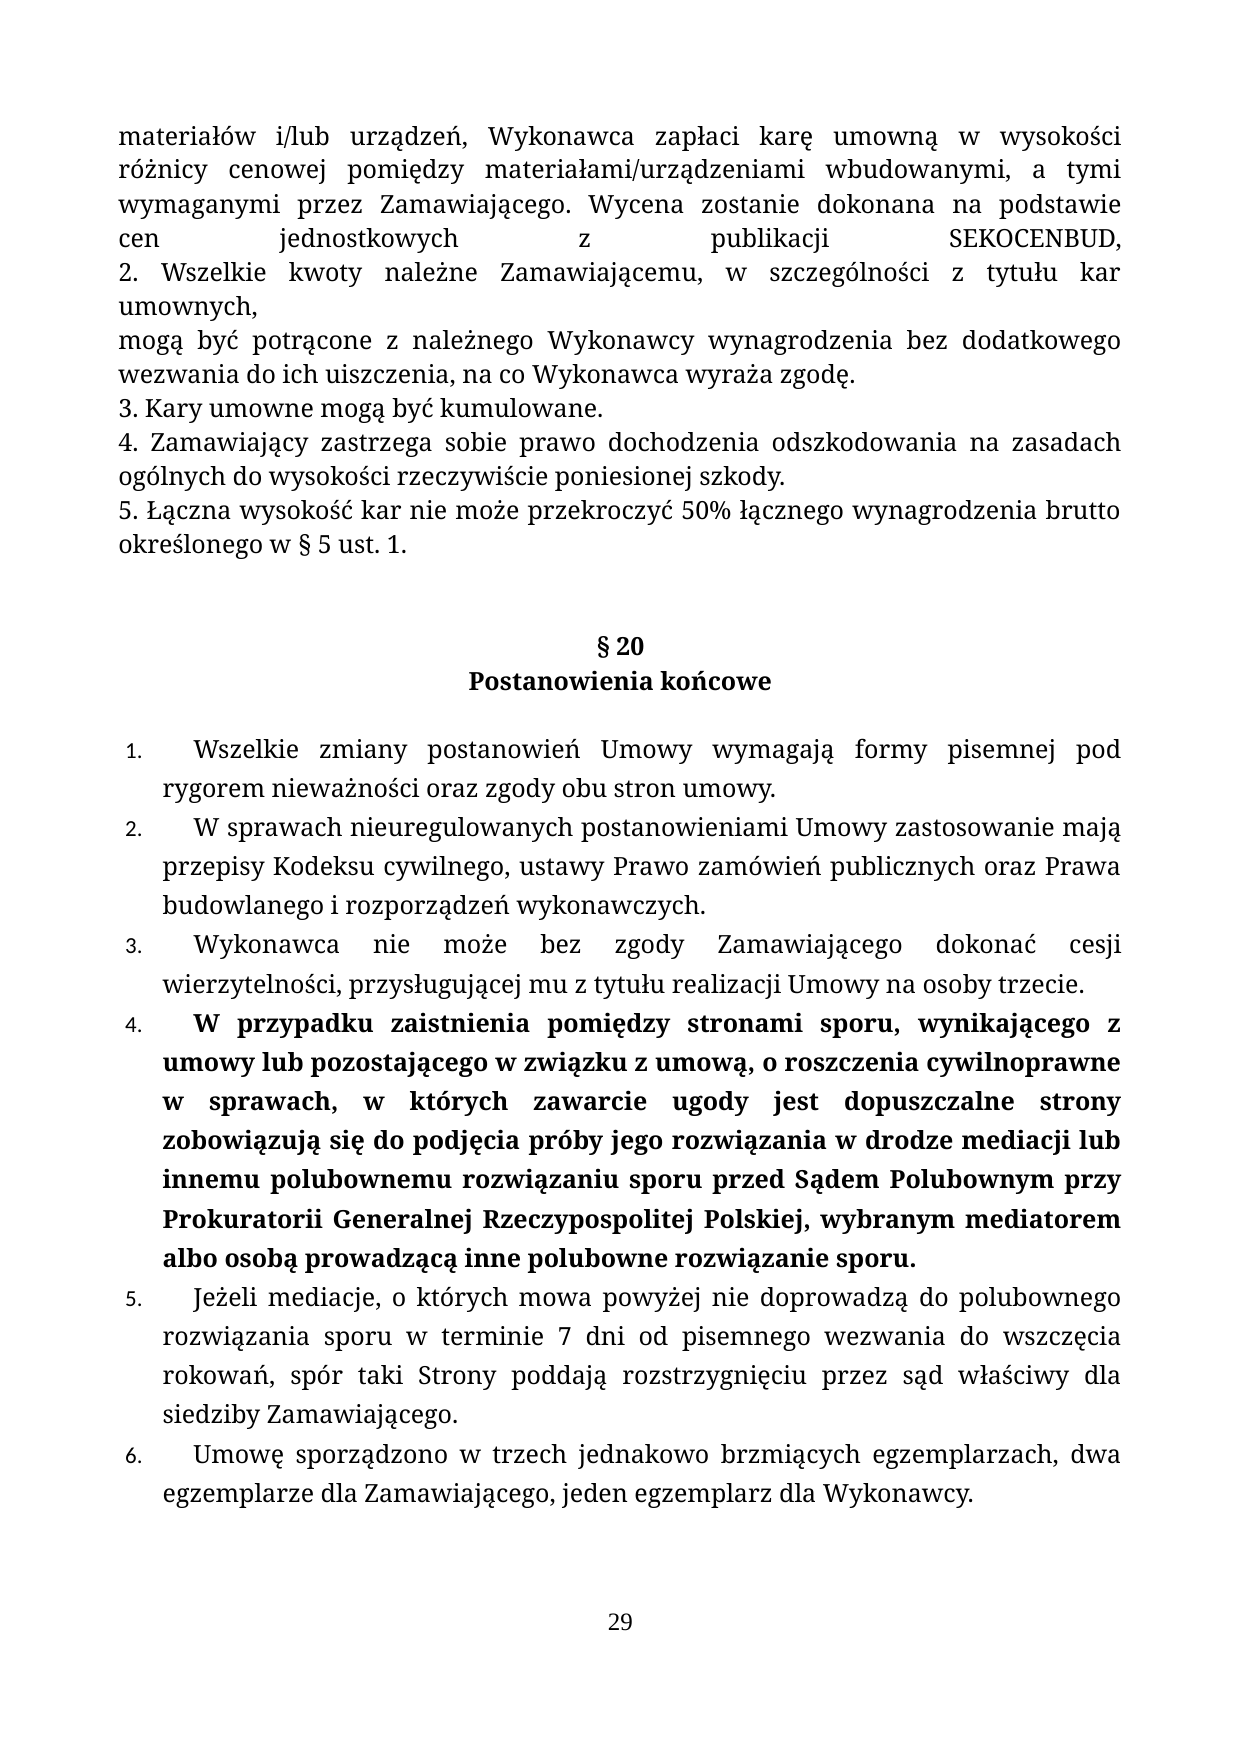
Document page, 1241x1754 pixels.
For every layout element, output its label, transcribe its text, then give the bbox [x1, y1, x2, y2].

text 4. Zamawiający zastrzega sobie prawo dochodzenia odszkodowania na zasadach ogólnych do wysokości rzeczywiście poniesionej szkody. [118, 425, 1122, 493]
list W sprawach nieuregulowanych postanowieniami Umowy zastosowanie mają przepisy Kodeksu cywilnego, ustawy Prawo zamówień publicznych oraz Prawa budowlanego i rozporządzeń wykonawczych. [125, 809, 1122, 922]
list Umowę sporządzono w trzech jednakowo brzmiących egzemplarzach, dwa egzemplarze dla Zamawiającego, jeden egzemplarz dla Wykonawcy. [125, 1436, 1122, 1509]
text materiałów i/lub urządzeń, Wykonawca zapłaci karę umowną w wysokości różnicy cenowej pomiędzy materiałami/urządzeniami wbudowanymi, a tymi wymaganymi przez Zamawiającego. Wycena zostanie dokonana na podstawie cen jednostkowych z publikacji SEKOCENBUD, 2. Wszelkie kwoty należne Zamawiającemu, w szczególności z tytułu kar umownych, mogą być potrącone z należnego Wykonawcy wynagrodzenia bez dodatkowego wezwania do ich uiszczenia, na co Wykonawca wyraża zgodę. [118, 118, 1122, 391]
text 3. Kary umowne mogą być kumulowane. [118, 391, 1122, 425]
text § 20 Postanowienia końcowe [118, 595, 1122, 731]
list Jeżeli mediacje, o których mowa powyżej nie doprowadzą do polubownego rozwiązania sporu w terminie 7 dni od pisemnego wezwania do wszczęcia rokowań, spór taki Strony poddają rozstrzygnięciu przez sąd właściwy dla siedziby Zamawiającego. [125, 1279, 1122, 1431]
list Wszelkie zmiany postanowień Umowy wymagają formy pisemnej pod rygorem nieważności oraz zgody obu stron umowy. [125, 731, 1122, 804]
text 5. Łączna wysokość kar nie może przekroczyć 50% łącznego wynagrodzenia brutto określonego w § 5 ust. 1. [118, 493, 1122, 561]
list W przypadku zaistnienia pomiędzy stronami sporu, wynikającego z umowy lub pozostającego w związku z umową, o roszczenia cywilnoprawne w sprawach, w których zawarcie ugody jest dopuszczalne strony zobowiązują się do podjęcia próby jego rozwiązania w drodze mediacji lub innemu polubownemu rozwiązaniu sporu przed Sądem Polubownym przy Prokuratorii Generalnej Rzeczypospolitej Polskiej, wybranym mediatorem albo osobą prowadzącą inne polubowne rozwiązanie sporu. [125, 1005, 1122, 1274]
list Wykonawca nie może bez zgody Zamawiającego dokonać cesji wierzytelności, przysługującej mu z tytułu realizacji Umowy na osoby trzecie. [125, 927, 1122, 1000]
